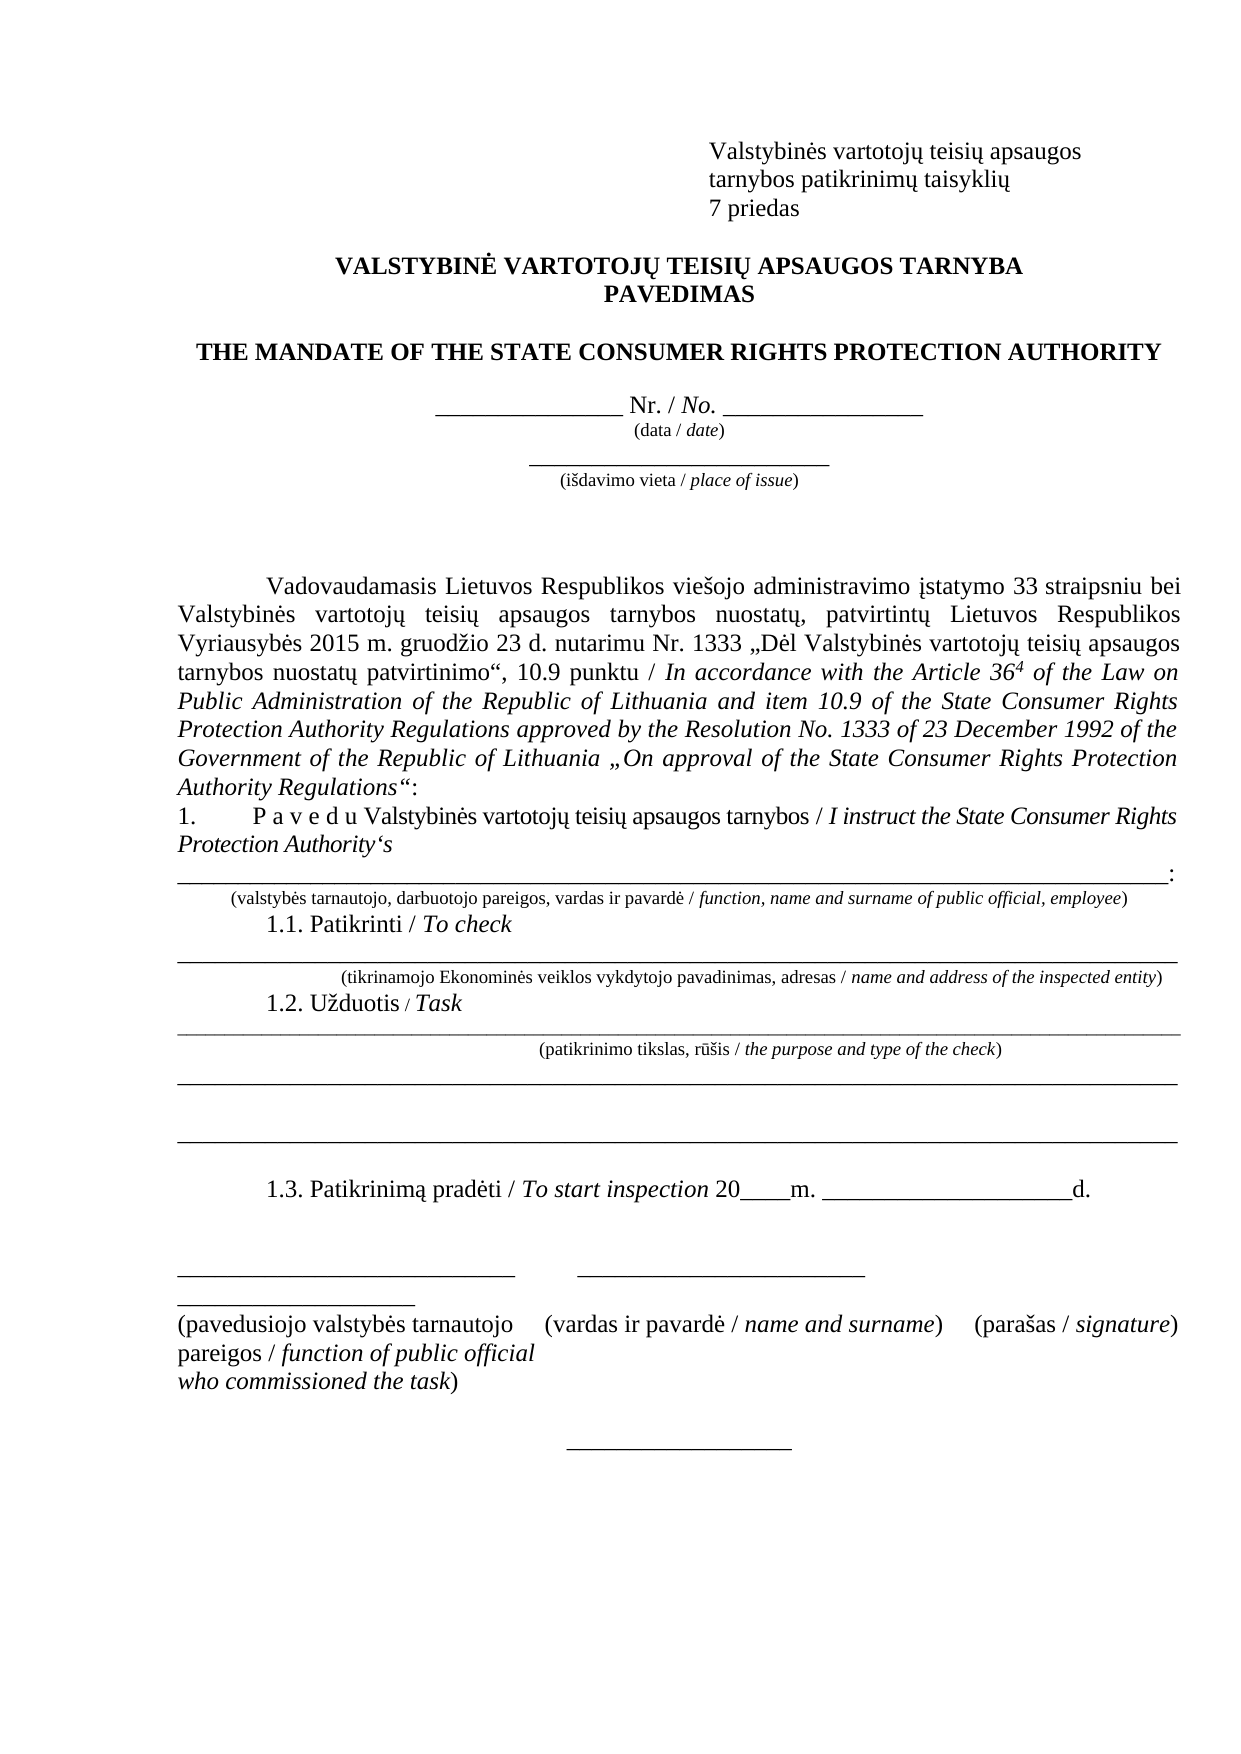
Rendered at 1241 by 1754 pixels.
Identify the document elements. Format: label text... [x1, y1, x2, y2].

text Valstybinės vartotojų teisių apsaugos [177, 136, 1181, 164]
text who commissioned the task) [177, 1366, 1181, 1395]
text _______________ Nr. / No. ________________ [177, 390, 1181, 419]
text (patikrinimo tikslas, rūšis / the purpose and type of the check) [177, 1038, 1181, 1059]
text ________________________________________________________________________________ [177, 1117, 1181, 1146]
text 1.2. Užduotis / Task ___________________________________________________________________________________________________________ [177, 988, 1181, 1034]
text 1.1. Patikrinti / To check ________________________________________________________________________________ [177, 909, 1181, 966]
text VALSTYBINĖ VARTOTOJŲ TEISIŲ APSAUGOS TARNYBA [177, 251, 1181, 279]
text 7 priedas [177, 193, 1181, 222]
text (valstybės tarnautojo, darbuotojo pareigos, vardas ir pavardė / function, name and surname of public official, employee) [177, 887, 1181, 909]
text (išdavimo vieta / place of issue) [177, 469, 1181, 491]
text Vadovaudamasis Lietuvos Respublikos viešojo administravimo įstatymo 33 straipsniu bei Valstybinės vartotojų teisių apsaugos tarnybos nuostatų, patvirtintų Lietuvos Respublikos Vyriausybės 2015 m. gruodžio 23 d. nutarimu Nr. 1333 „Dėl Valstybinės vartotojų teisių apsaugos tarnybos nuostatų patvirtinimo“, 10.9 punktu / In accordance with the Article 364 of the Law on Public Administration of the Republic of Lithuania and item 10.9 of the State Consumer Rights Protection Authority Regulations approved by the Resolution No. 1333 of 23 December 1992 of the Government of the Republic of Lithuania „On approval of the State Consumer Rights Protection Authority Regulations“: [177, 571, 1181, 801]
text 1.3. Patikrinimą pradėti / To start inspection 20____m. ____________________d. [177, 1174, 1181, 1203]
text pareigos / function of public official [177, 1338, 1181, 1366]
text ________________________________________________________________________________ [177, 1059, 1181, 1088]
text __________________ [177, 1424, 1181, 1453]
text (pavedusiojo valstybės tarnautojo (vardas ir pavardė / name and surname) (parašas / signature) [177, 1309, 1181, 1338]
text ________________________ [177, 440, 1181, 469]
text THE MANDATE OF THE STATE CONSUMER RIGHTS PROTECTION AUTHORITY [177, 337, 1181, 366]
table_header [177, 515, 1182, 571]
text 1. P a v e d u Valstybinės vartotojų teisių apsaugos tarnybos / I instruct the State Consumer Rights Protection Authority‘s ________________________________________________________________________________: [177, 801, 1181, 887]
text (data / date) [177, 419, 1181, 440]
text PAVEDIMAS [177, 279, 1181, 308]
text (tikrinamojo Ekonominės veiklos vykdytojo pavadinimas, adresas / name and address of the inspected entity) [252, 966, 1181, 988]
text ___________________________ _______________________ ___________________ [177, 1251, 1181, 1309]
text tarnybos patikrinimų taisyklių [177, 164, 1181, 193]
